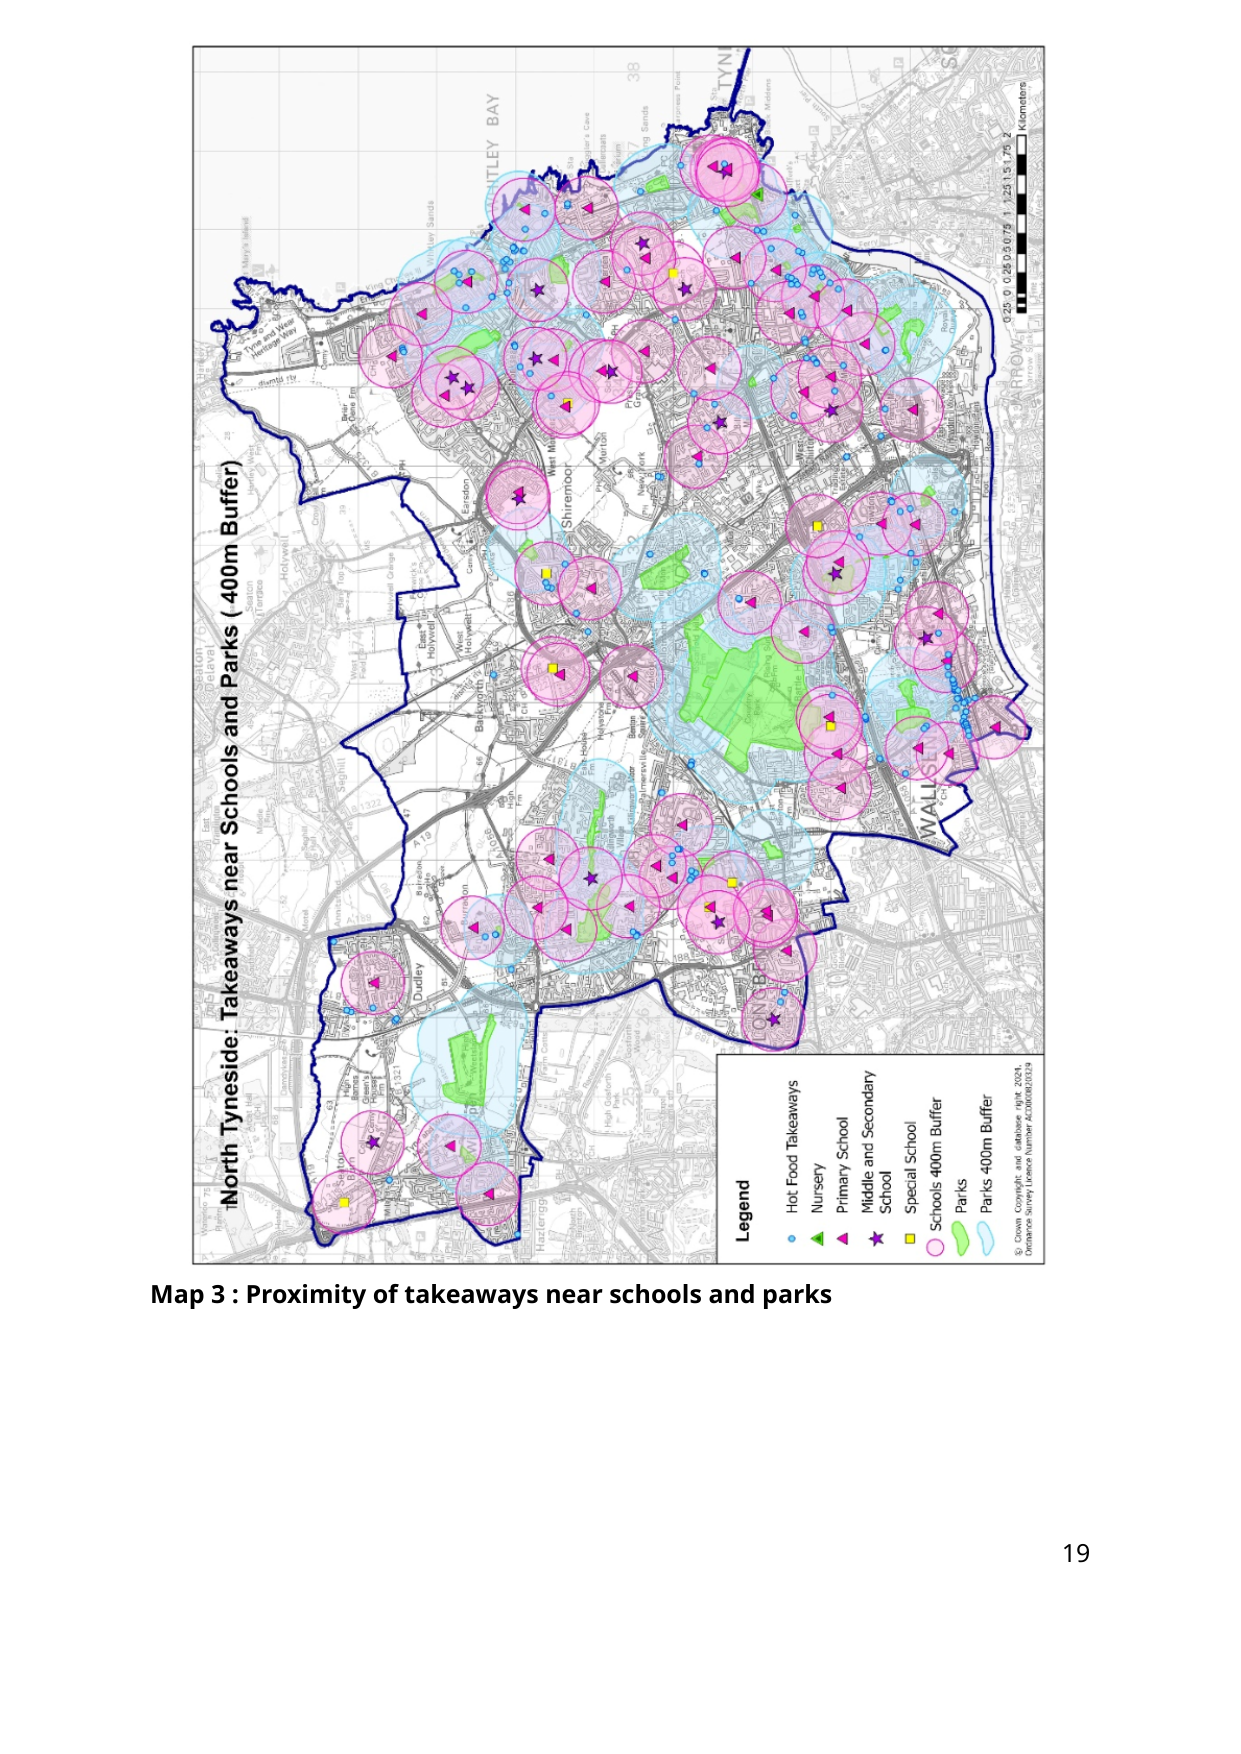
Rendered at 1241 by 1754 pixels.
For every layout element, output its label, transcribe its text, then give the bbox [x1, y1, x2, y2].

text Map 3 : Proximity of takeaways near schools and parks [150, 218, 1090, 1311]
